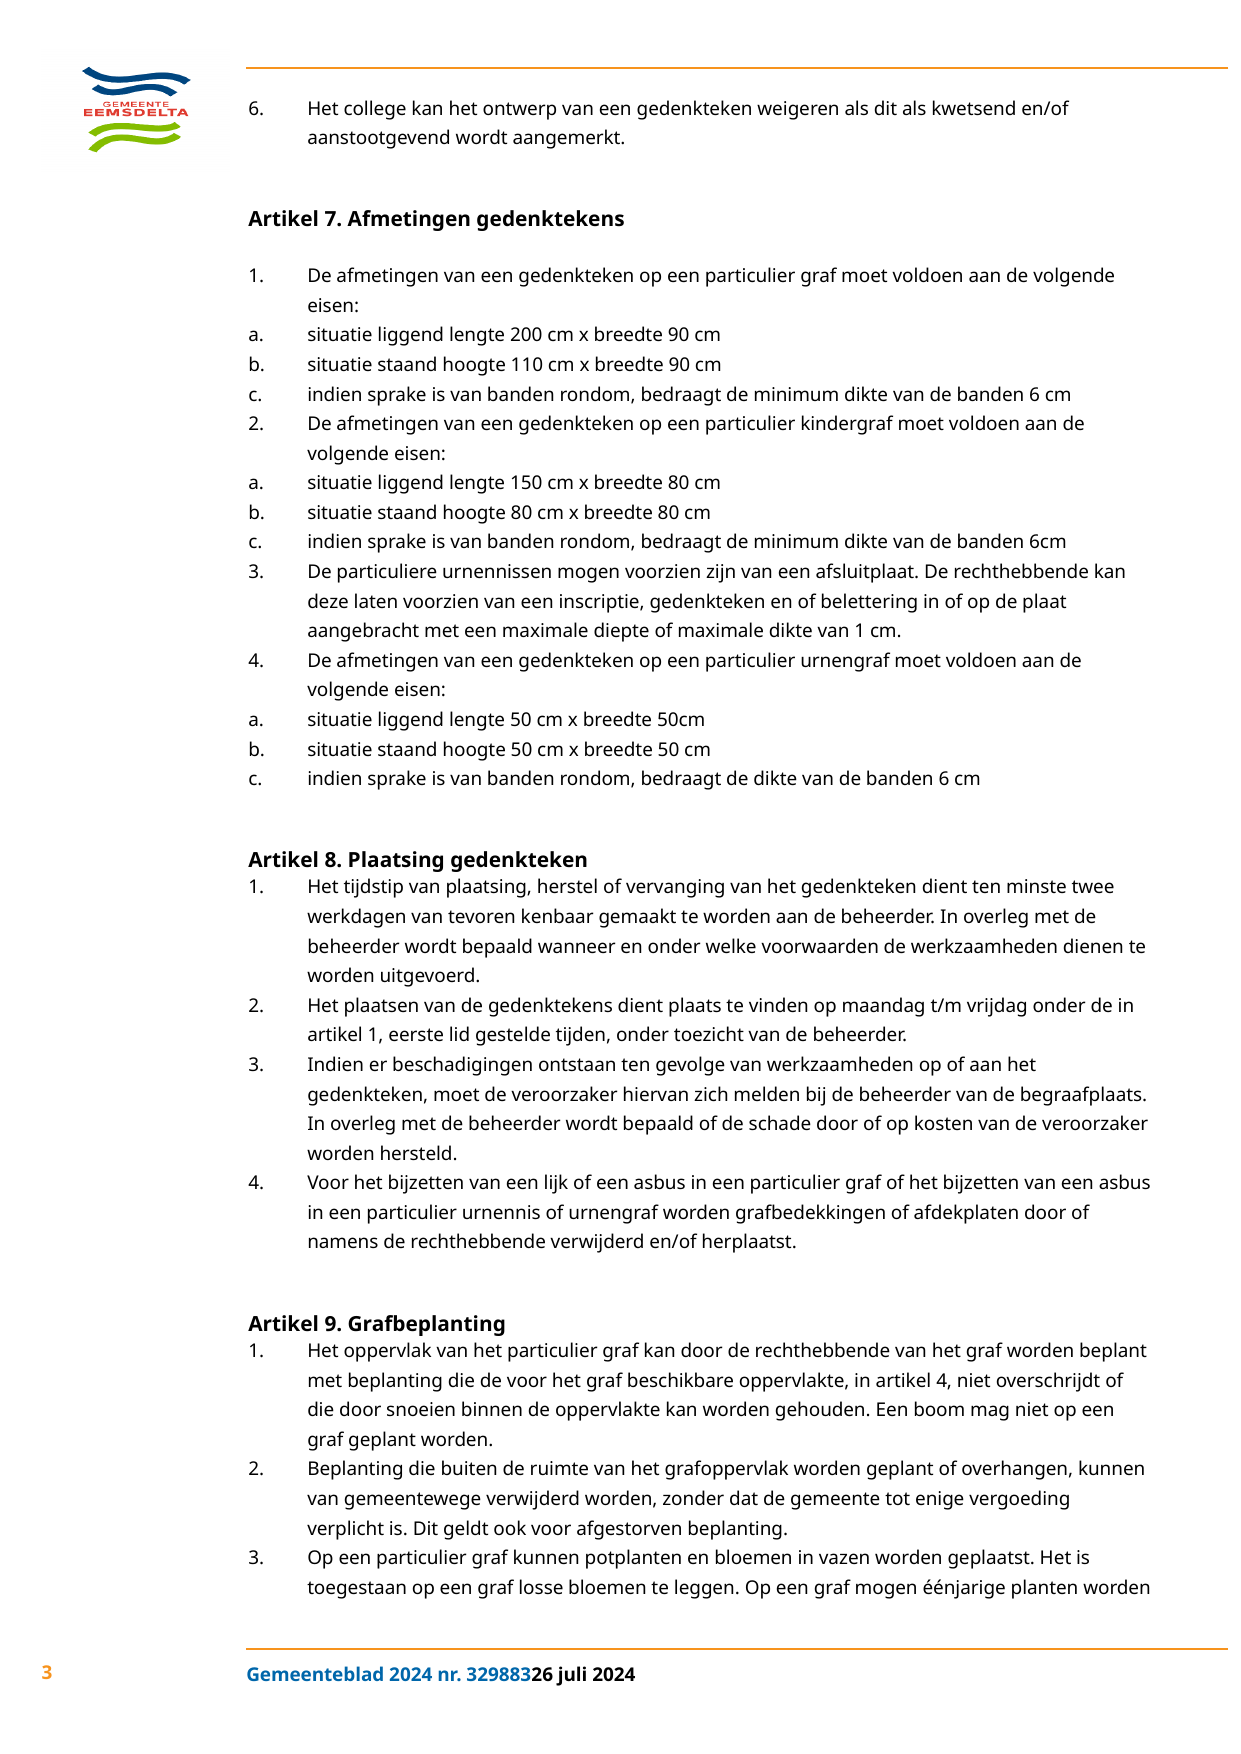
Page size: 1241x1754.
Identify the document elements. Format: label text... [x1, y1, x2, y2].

list situatie liggend lengte 200 cm x breedte 90 cm [248, 322, 1152, 347]
list De afmetingen van een gedenkteken op een particulier kindergraf moet voldoen aan de volgende eisen: [248, 410, 1152, 466]
list situatie staand hoogte 80 cm x breedte 80 cm [248, 499, 1152, 525]
list indien sprake is van banden rondom, bedraagt de dikte van de banden 6 cm [248, 765, 1152, 791]
list De particuliere urnennissen mogen voorzien zijn van een afsluitplaat. De rechthebbende kan deze laten voorzien van een inscriptie, gedenkteken en of belettering in of op de plaat aangebracht met een maximale diepte of maximale dikte van 1 cm. [248, 558, 1152, 643]
picture [41, 47, 231, 172]
list Het college kan het ontwerp van een gedenkteken weigeren als dit als kwetsend en/of aanstootgevend wordt aangemerkt. [248, 95, 1152, 150]
text Artikel 9. Grafbeplanting [248, 1309, 1152, 1337]
list indien sprake is van banden rondom, bedraagt de minimum dikte van de banden 6 cm [248, 381, 1152, 406]
list Het plaatsen van de gedenktekens dient plaats te vinden op maandag t/m vrijdag onder de in artikel 1, eerste lid gestelde tijden, onder toezicht van de beheerder. [248, 992, 1152, 1047]
list situatie staand hoogte 50 cm x breedte 50 cm [248, 736, 1152, 761]
list Beplanting die buiten de ruimte van het grafoppervlak worden geplant of overhangen, kunnen van gemeentewege verwijderd worden, zonder dat de gemeente tot enige vergoeding verplicht is. Dit geldt ook voor afgestorven beplanting. [248, 1456, 1152, 1540]
text Artikel 8. Plaatsing gedenkteken [248, 845, 1152, 874]
list situatie staand hoogte 110 cm x breedte 90 cm [248, 351, 1152, 377]
list De afmetingen van een gedenkteken op een particulier urnengraf moet voldoen aan de volgende eisen: [248, 647, 1152, 702]
list indien sprake is van banden rondom, bedraagt de minimum dikte van de banden 6cm [248, 529, 1152, 554]
list Het tijdstip van plaatsing, herstel of vervanging van het gedenkteken dient ten minste twee werkdagen van tevoren kenbaar gemaakt te worden aan de beheerder. In overleg met de beheerder wordt bepaald wanneer en onder welke voorwaarden de werkzaamheden dienen te worden uitgevoerd. [248, 874, 1152, 988]
list De afmetingen van een gedenkteken op een particulier graf moet voldoen aan de volgende eisen: [248, 262, 1152, 318]
list Op een particulier graf kunnen potplanten en bloemen in vazen worden geplaatst. Het is toegestaan op een graf losse bloemen te leggen. Op een graf mogen éénjarige planten worden [248, 1544, 1152, 1599]
list situatie liggend lengte 50 cm x breedte 50cm [248, 706, 1152, 732]
list Indien er beschadigingen ontstaan ten gevolge van werkzaamheden op of aan het gedenkteken, moet de veroorzaker hiervan zich melden bij de beheerder van de begraafplaats. In overleg met de beheerder wordt bepaald of de schade door of op kosten van de veroorzaker worden hersteld. [248, 1051, 1152, 1166]
list situatie liggend lengte 150 cm x breedte 80 cm [248, 469, 1152, 495]
list Het oppervlak van het particulier graf kan door de rechthebbende van het graf worden beplant met beplanting die de voor het graf beschikbare oppervlakte, in artikel 4, niet overschrijdt of die door snoeien binnen de oppervlakte kan worden gehouden. Een boom mag niet op een graf geplant worden. [248, 1337, 1152, 1452]
list Voor het bijzetten van een lijk of een asbus in een particulier graf of het bijzetten van een asbus in een particulier urnennis of urnengraf worden grafbedekkingen of afdekplaten door of namens de rechthebbende verwijderd en/of herplaatst. [248, 1169, 1152, 1254]
text Artikel 7. Afmetingen gedenktekens [248, 204, 1152, 233]
